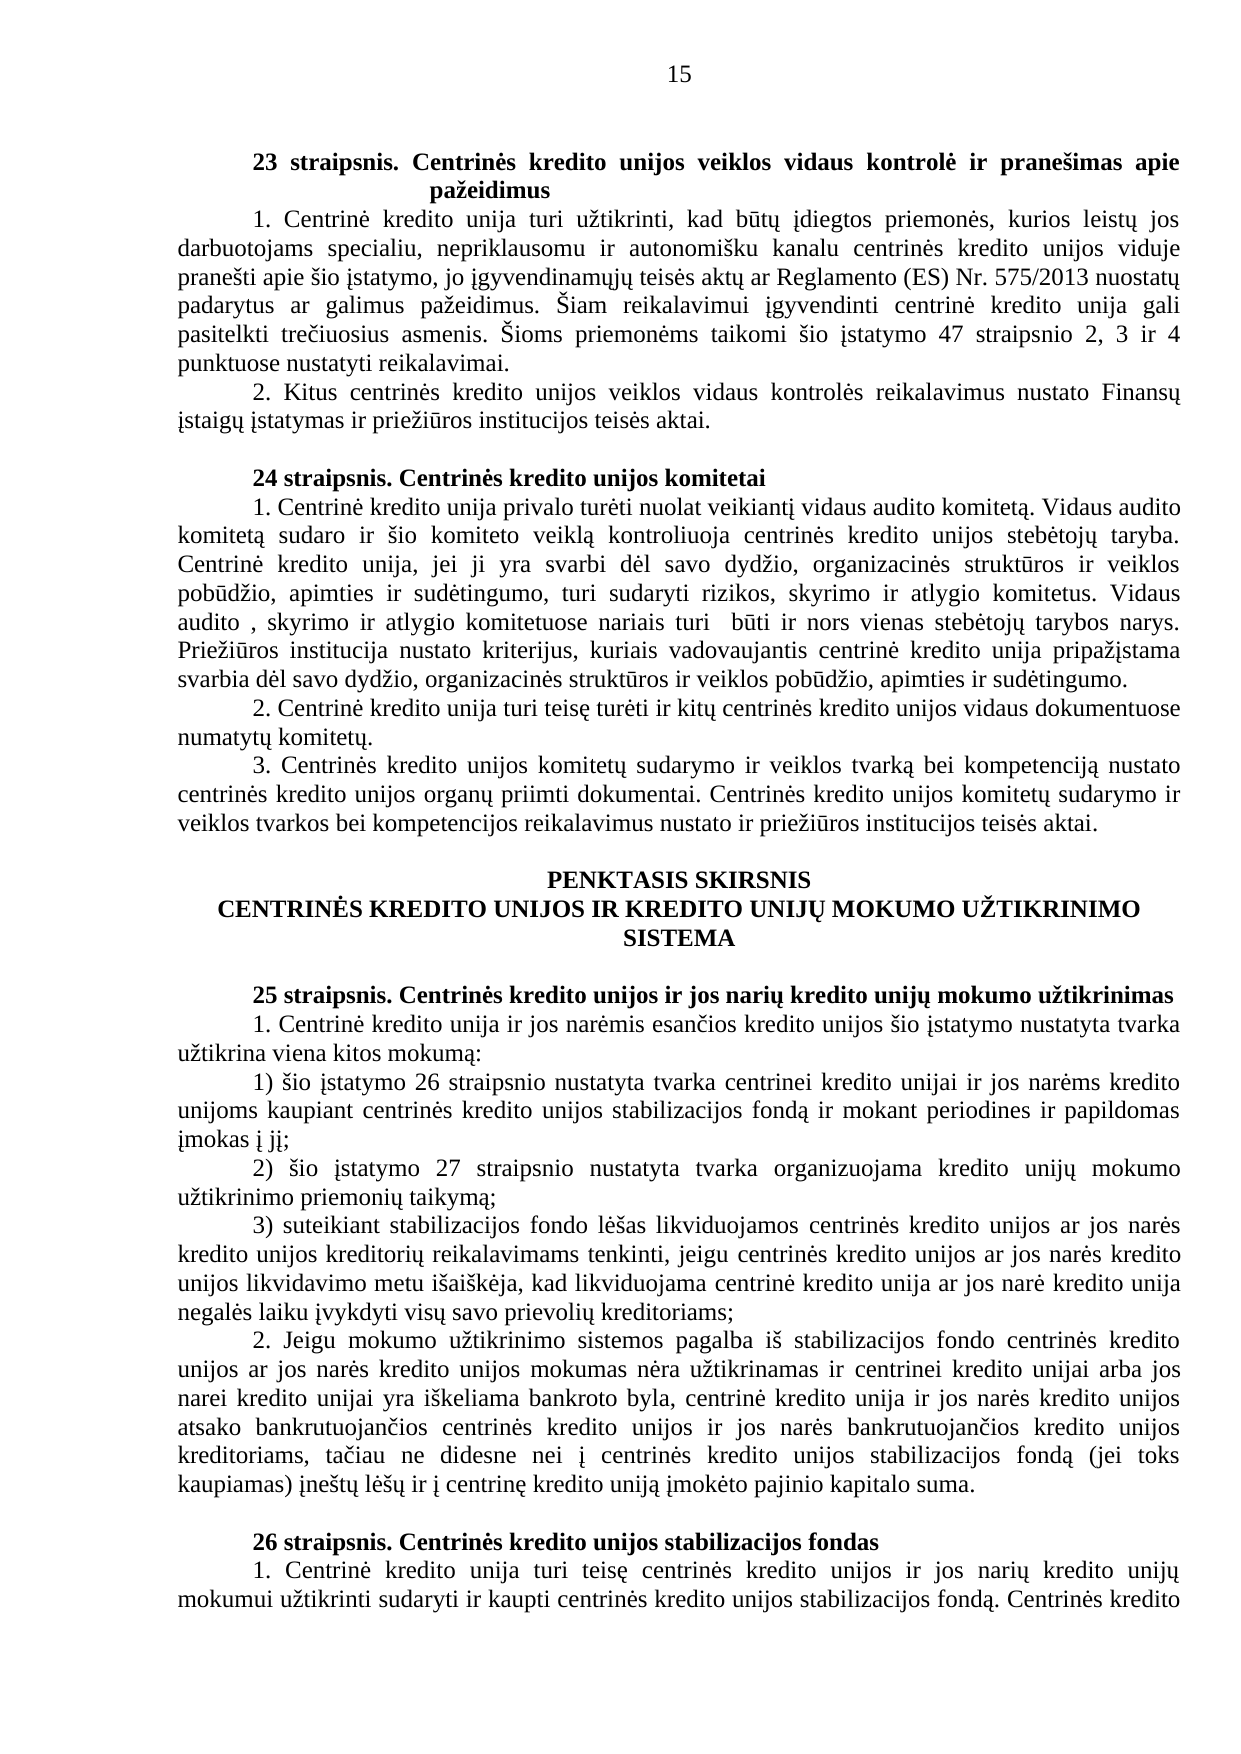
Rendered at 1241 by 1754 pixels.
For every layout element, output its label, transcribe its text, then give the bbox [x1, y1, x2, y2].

text 26 straipsnis. Centrinės kredito unijos stabilizacijos fondas [252, 1527, 1181, 1556]
text 2) šio įstatymo 27 straipsnio nustatyta tvarka organizuojama kredito unijų mokumo užtikrinimo priemonių taikymą; [177, 1153, 1181, 1211]
text 25 straipsnis. Centrinės kredito unijos ir jos narių kredito unijų mokumo užtikrinimas [252, 981, 1181, 1009]
text 1) šio įstatymo 26 straipsnio nustatyta tvarka centrinei kredito unijai ir jos narėms kredito unijoms kaupiant centrinės kredito unijos stabilizacijos fondą ir mokant periodines ir papildomas įmokas į jį; [177, 1067, 1181, 1153]
text 1. Centrinė kredito unija ir jos narėmis esančios kredito unijos šio įstatymo nustatyta tvarka užtikrina viena kitos mokumą: [177, 1009, 1181, 1067]
text 1. Centrinė kredito unija turi užtikrinti, kad būtų įdiegtos priemonės, kurios leistų jos darbuotojams specialiu, nepriklausomu ir autonomišku kanalu centrinės kredito unijos viduje pranešti apie šio įstatymo, jo įgyvendinamųjų teisės aktų ar Reglamento (ES) Nr. 575/2013 nuostatų padarytus ar galimus pažeidimus. Šiam reikalavimui įgyvendinti centrinė kredito unija gali pasitelkti trečiuosius asmenis. Šioms priemonėms taikomi šio įstatymo 47 straipsnio 2, 3 ir 4 punktuose nustatyti reikalavimai. [177, 204, 1181, 377]
text 3. Centrinės kredito unijos komitetų sudarymo ir veiklos tvarką bei kompetenciją nustato centrinės kredito unijos organų priimti dokumentai. Centrinės kredito unijos komitetų sudarymo ir veiklos tvarkos bei kompetencijos reikalavimus nustato ir priežiūros institucijos teisės aktai. [177, 751, 1181, 837]
text 1. Centrinė kredito unija turi teisę centrinės kredito unijos ir jos narių kredito unijų mokumui užtikrinti sudaryti ir kaupti centrinės kredito unijos stabilizacijos fondą. Centrinės kredito [177, 1556, 1181, 1613]
text 2. Centrinė kredito unija turi teisę turėti ir kitų centrinės kredito unijos vidaus dokumentuose numatytų komitetų. [177, 693, 1181, 751]
text 24 straipsnis. Centrinės kredito unijos komitetai [177, 463, 1181, 492]
text CENTRINĖS KREDITO UNIJOS IR KREDITO UNIJŲ MOKUMO UŽTIKRINIMO SISTEMA [177, 894, 1181, 952]
text 23 straipsnis. Centrinės kredito unijos veiklos vidaus kontrolė ir pranešimas apie pažeidimus [252, 147, 1181, 204]
text 2. Jeigu mokumo užtikrinimo sistemos pagalba iš stabilizacijos fondo centrinės kredito unijos ar jos narės kredito unijos mokumas nėra užtikrinamas ir centrinei kredito unijai arba jos narei kredito unijai yra iškeliama bankroto byla, centrinė kredito unija ir jos narės kredito unijos atsako bankrutuojančios centrinės kredito unijos ir jos narės bankrutuojančios kredito unijos kreditoriams, tačiau ne didesne nei į centrinės kredito unijos stabilizacijos fondą (jei toks kaupiamas) įneštų lėšų ir į centrinę kredito uniją įmokėto pajinio kapitalo suma. [177, 1326, 1181, 1498]
text 2. Kitus centrinės kredito unijos veiklos vidaus kontrolės reikalavimus nustato Finansų įstaigų įstatymas ir priežiūros institucijos teisės aktai. [177, 377, 1181, 434]
text PENKTASIS SKIRSNIS [177, 866, 1181, 894]
text 3) suteikiant stabilizacijos fondo lėšas likviduojamos centrinės kredito unijos ar jos narės kredito unijos kreditorių reikalavimams tenkinti, jeigu centrinės kredito unijos ar jos narės kredito unijos likvidavimo metu išaiškėja, kad likviduojama centrinė kredito unija ar jos narė kredito unija negalės laiku įvykdyti visų savo prievolių kreditoriams; [177, 1211, 1181, 1326]
text 1. Centrinė kredito unija privalo turėti nuolat veikiantį vidaus audito komitetą. Vidaus audito komitetą sudaro ir šio komiteto veiklą kontroliuoja centrinės kredito unijos stebėtojų taryba. Centrinė kredito unija, jei ji yra svarbi dėl savo dydžio, organizacinės struktūros ir veiklos pobūdžio, apimties ir sudėtingumo, turi sudaryti rizikos, skyrimo ir atlygio komitetus. Vidaus audito , skyrimo ir atlygio komitetuose nariais turi būti ir nors vienas stebėtojų tarybos narys. Priežiūros institucija nustato kriterijus, kuriais vadovaujantis centrinė kredito unija pripažįstama svarbia dėl savo dydžio, organizacinės struktūros ir veiklos pobūdžio, apimties ir sudėtingumo. [177, 492, 1181, 693]
